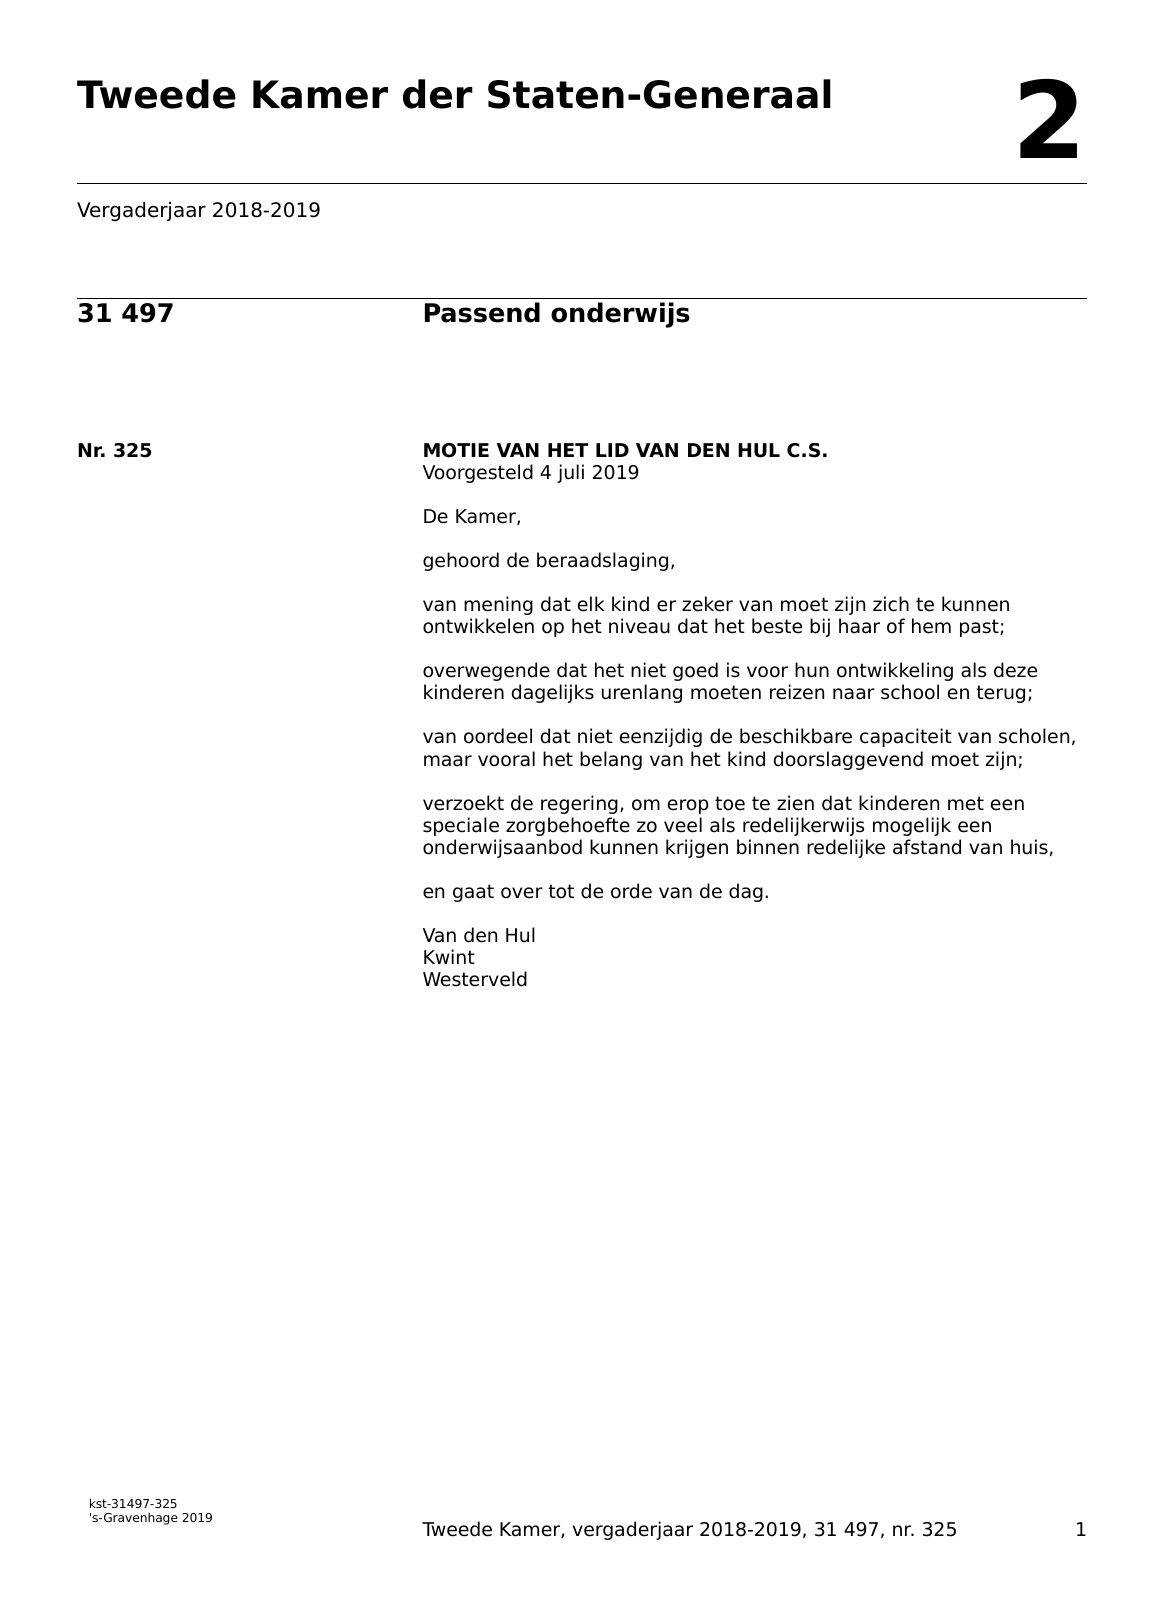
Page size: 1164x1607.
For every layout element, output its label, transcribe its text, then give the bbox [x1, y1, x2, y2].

text Voorgesteld 4 juli 2019 [422, 462, 1087, 484]
text en gaat over tot de orde van de dag. [422, 881, 1087, 903]
text De Kamer, [422, 506, 1087, 528]
text 's-Gravenhage 2019 [88, 1511, 323, 1525]
subtitle Nr. 325 MOTIE VAN HET LID VAN DEN HUL C.S. [77, 440, 1087, 462]
text van oordeel dat niet eenzijdig de beschikbare capaciteit van scholen, maar vooral het belang van het kind doorslaggevend moet zijn; [422, 726, 1087, 770]
text van mening dat elk kind er zeker van moet zijn zich te kunnen ontwikkelen op het niveau dat het beste bij haar of hem past; [422, 594, 1087, 638]
text Van den Hul [422, 925, 1087, 947]
text gehoord de beraadslaging, [422, 550, 1087, 572]
text Kwint [422, 947, 1087, 969]
table_cell Vergaderjaar 2018-2019 [77, 184, 1087, 298]
text overwegende dat het niet goed is voor hun ontwikkeling als deze kinderen dagelijks urenlang moeten reizen naar school en terug; [422, 660, 1087, 704]
text kst-31497-325 [88, 1497, 323, 1511]
table_header 2 [886, 59, 1087, 183]
text Westerveld [422, 969, 1087, 991]
text verzoekt de regering, om erop toe te zien dat kinderen met een speciale zorgbehoefte zo veel als redelijkerwijs mogelijk een onderwijsaanbod kunnen krijgen binnen redelijke afstand van huis, [422, 793, 1087, 858]
subtitle 31 497 Passend onderwijs [77, 299, 1087, 329]
table_header Tweede Kamer der Staten-Generaal [77, 59, 886, 183]
